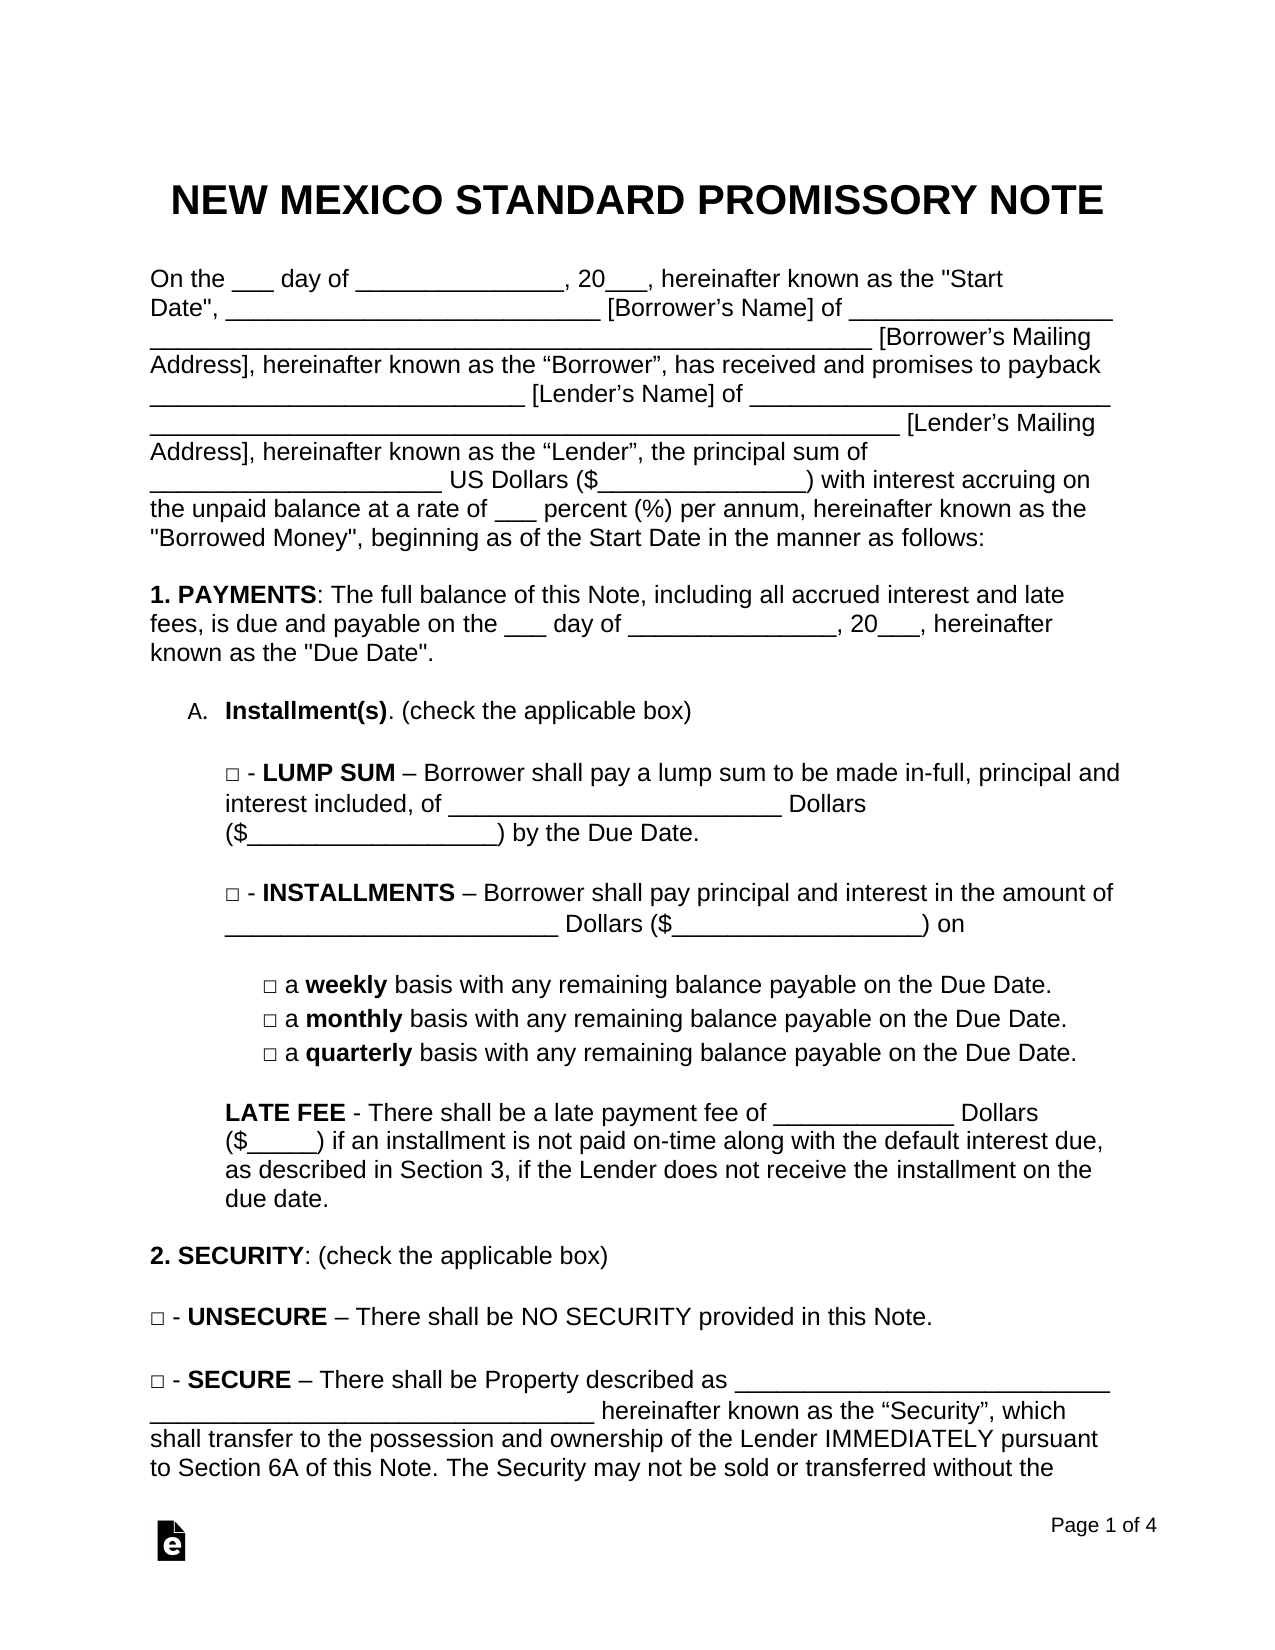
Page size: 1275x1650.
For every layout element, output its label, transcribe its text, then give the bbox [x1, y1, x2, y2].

text ______________________________________________________ [Lender’s Mailing Address], hereinafter known as the “Lender”, the principal sum of _____________________ US Dollars ($_______________) with interest accruing on the unpaid balance at a rate of ___ percent (%) per annum, hereinafter known as the "Borrowed Money", beginning as of the Start Date in the manner as follows: [150, 408, 1125, 552]
text ☐ a quarterly basis with any remaining balance payable on the Due Date. [225, 1035, 1125, 1069]
text ____________________________________________________ [Borrower’s Mailing Address], hereinafter known as the “Borrower”, has received and promises to payback ___________________________ [Lender’s Name] of __________________________ [150, 322, 1125, 408]
text 1. PAYMENTS: The full balance of this Note, including all accrued interest and late fees, is due and payable on the ___ day of _______________, 20___, hereinafter known as the "Due Date". [150, 580, 1125, 667]
text 2. SECURITY: (check the applicable box) [150, 1241, 1125, 1270]
text ☐ - INSTALLMENTS – Borrower shall pay principal and interest in the amount of ________________________ Dollars ($__________________) on [225, 875, 1125, 938]
list Installment(s). (check the applicable box) [187, 695, 1125, 726]
text On the ___ day of _______________, 20___, hereinafter known as the "Start Date", ___________________________ [Borrower’s Name] of ___________________ [150, 264, 1125, 322]
text ☐ - LUMP SUM – Borrower shall pay a lump sum to be made in-full, principal and interest included, of ________________________ Dollars ($__________________) by the Due Date. [225, 755, 1125, 846]
subtitle NEW MEXICO STANDARD PROMISSORY NOTE [150, 175, 1125, 223]
text ________________________________ hereinafter known as the “Security”, which shall transfer to the possession and ownership of the Lender IMMEDIATELY pursuant to Section 6A of this Note. The Security may not be sold or transferred without the [150, 1396, 1125, 1482]
text ☐ a weekly basis with any remaining balance payable on the Due Date. [225, 967, 1125, 1001]
text ☐ - UNSECURE – There shall be NO SECURITY provided in this Note. [150, 1299, 1125, 1333]
text LATE FEE - There shall be a late payment fee of _____________ Dollars ($_____) if an installment is not paid on-time along with the default interest due, as described in Section 3, if the Lender does not receive the installment on the due date. [225, 1097, 1125, 1212]
text ☐ - SECURE – There shall be Property described as ___________________________ [150, 1362, 1125, 1396]
text ☐ a monthly basis with any remaining balance payable on the Due Date. [225, 1001, 1125, 1035]
